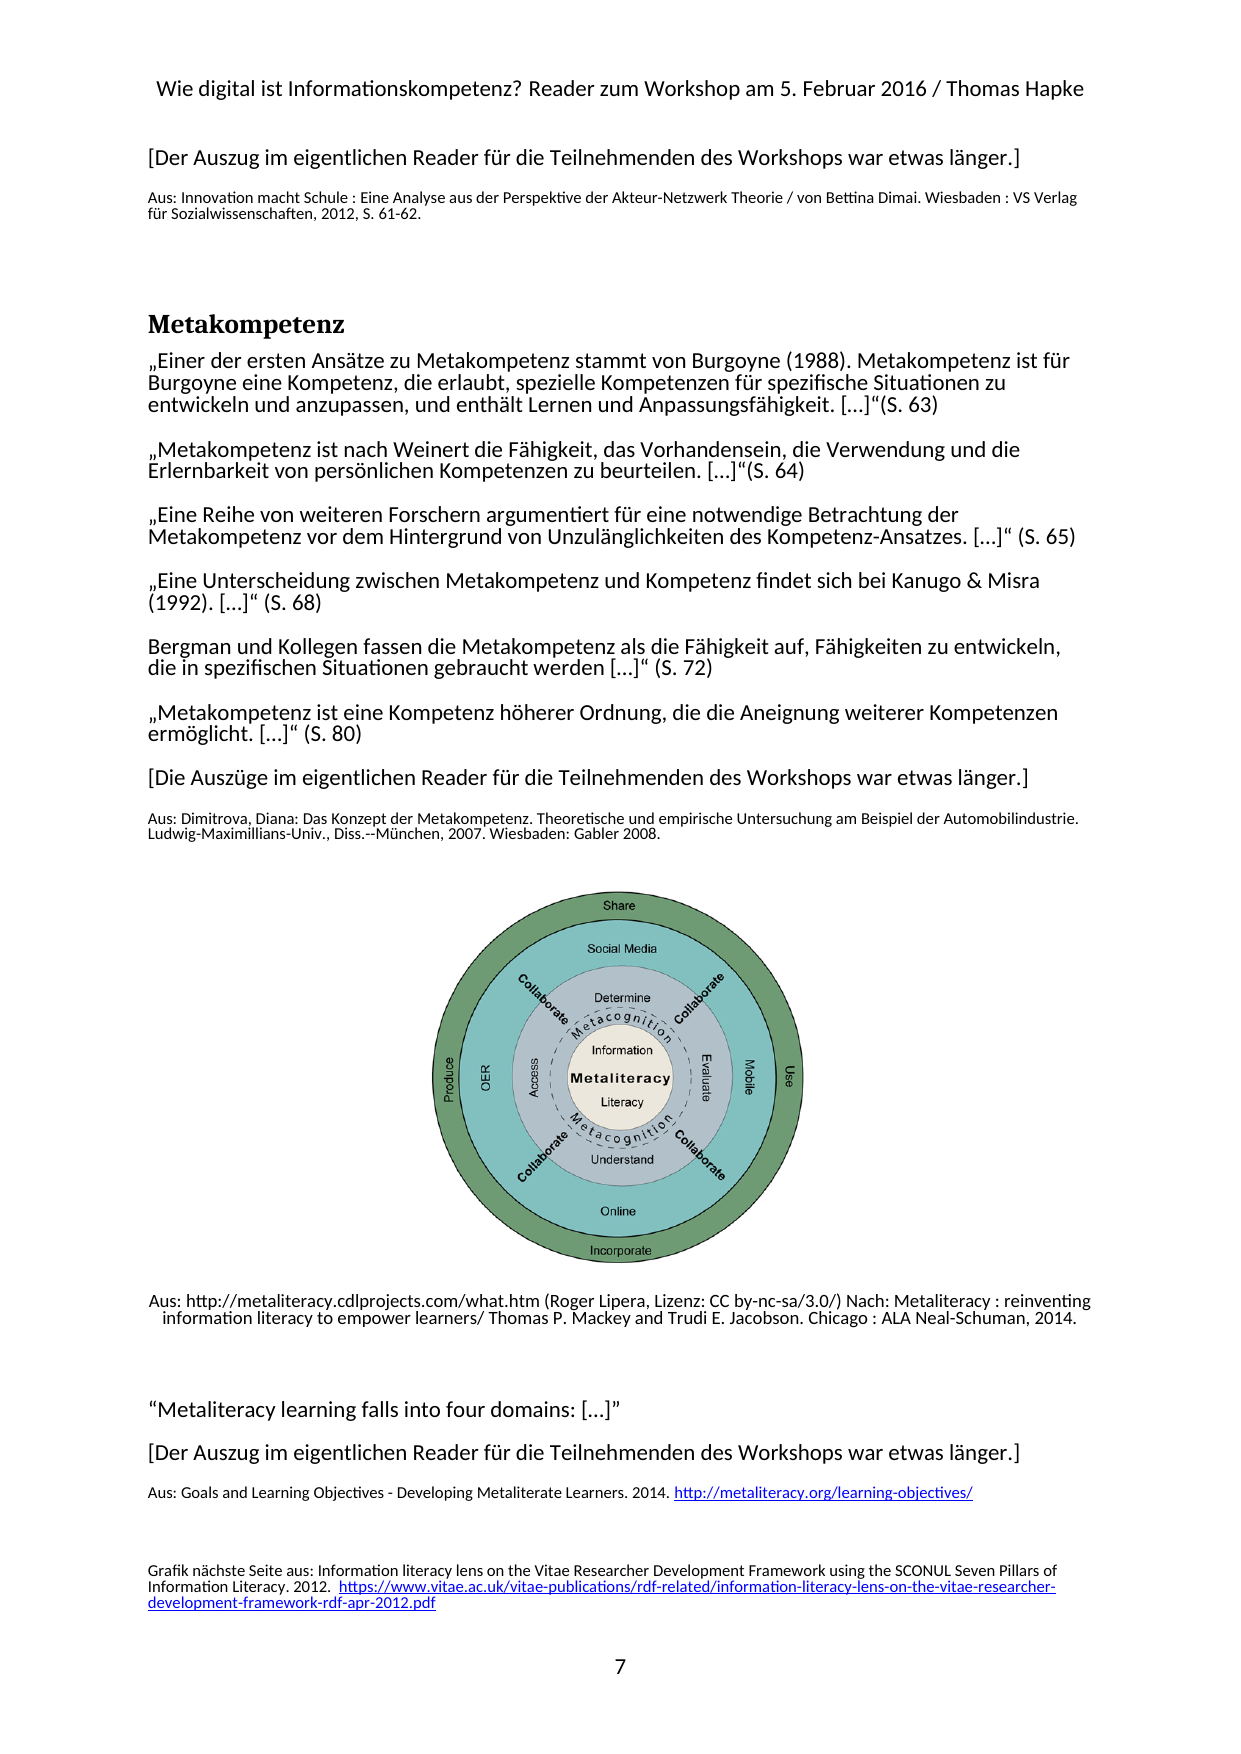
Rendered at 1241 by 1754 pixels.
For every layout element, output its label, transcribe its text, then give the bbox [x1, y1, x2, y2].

text „Einer der ersten Ansätze zu Metakompetenz stammt von Burgoyne (1988). Metakompetenz ist für Burgoyne eine Kompetenz, die erlaubt, spezielle Kompetenzen für spezifische Situationen zu entwickeln und anzupassen, und enthält Lernen und Anpassungsfähigkeit. […]“(S. 63) [148, 351, 1093, 418]
text Aus: Goals and Learning Objectives - Developing Metaliterate Learners. 2014. http://metaliteracy.org/learning-objectives/ [148, 1486, 1093, 1502]
text “Metaliteracy learning falls into four domains: […]” [148, 1399, 1093, 1421]
text Aus: http://metaliteracy.cdlprojects.com/what.htm (Roger Lipera, Lizenz: CC by-nc-sa/3.0/) Nach: Metaliteracy : reinventing information literacy to empower learners/ Thomas P. Mackey and Trudi E. Jacobson. Chicago : ALA Neal-Schuman, 2014. [148, 1293, 1093, 1329]
text [Der Auszug im eigentlichen Reader für die Teilnehmenden des Workshops war etwas länger.] [148, 1442, 1093, 1465]
text Grafik nächste Seite aus: Information literacy lens on the Vitae Researcher Development Framework using the SCONUL Seven Pillars of Information Literacy. 2012. https://www.vitae.ac.uk/vitae-publications/rdf-related/information-literacy-lens-on-the-vitae-researcher-development-framework-rdf-apr-2012.pdf [148, 1564, 1093, 1612]
text „Metakompetenz ist nach Weinert die Fähigkeit, das Vorhandensein, die Verwendung und die Erlernbarkeit von persönlichen Kompetenzen zu beurteilen. […]“(S. 64) [148, 439, 1093, 484]
text „Eine Reihe von weiteren Forschern argumentiert für eine notwendige Betrachtung der Metakompetenz vor dem Hintergrund von Unzulänglichkeiten des Kompetenz-Ansatzes. […]“ (S. 65) [148, 505, 1093, 550]
text Bergman und Kollegen fassen die Metakompetenz als die Fähigkeit auf, Fähigkeiten zu entwickeln, die in spezifischen Situationen gebraucht werden […]“ (S. 72) [148, 636, 1093, 681]
text Aus: Innovation macht Schule : Eine Analyse aus der Perspektive der Akteur-Netzwerk Theorie / von Bettina Dimai. Wiesbaden : VS Verlag für Sozialwissenschaften, 2012, S. 61-62. [148, 191, 1093, 223]
text „Metakompetenz ist eine Kompetenz höherer Ordnung, die die Aneignung weiterer Kompetenzen ermöglicht. […]“ (S. 80) [148, 702, 1093, 747]
picture [407, 864, 833, 1290]
subtitle Metakompetenz [148, 309, 1093, 340]
text Aus: Dimitrova, Diana: Das Konzept der Metakompetenz. Theoretische und empirische Untersuchung am Beispiel der Automobilindustrie. Ludwig-Maximillians-Univ., Diss.--München, 2007. Wiesbaden: Gabler 2008. [148, 811, 1093, 844]
text [Der Auszug im eigentlichen Reader für die Teilnehmenden des Workshops war etwas länger.] [148, 148, 1093, 170]
text [Die Auszüge im eigentlichen Reader für die Teilnehmenden des Workshops war etwas länger.] [148, 768, 1093, 790]
text „Eine Unterscheidung zwischen Metakompetenz und Kompetenz findet sich bei Kanugo & Misra (1992). […]“ (S. 68) [148, 571, 1093, 616]
